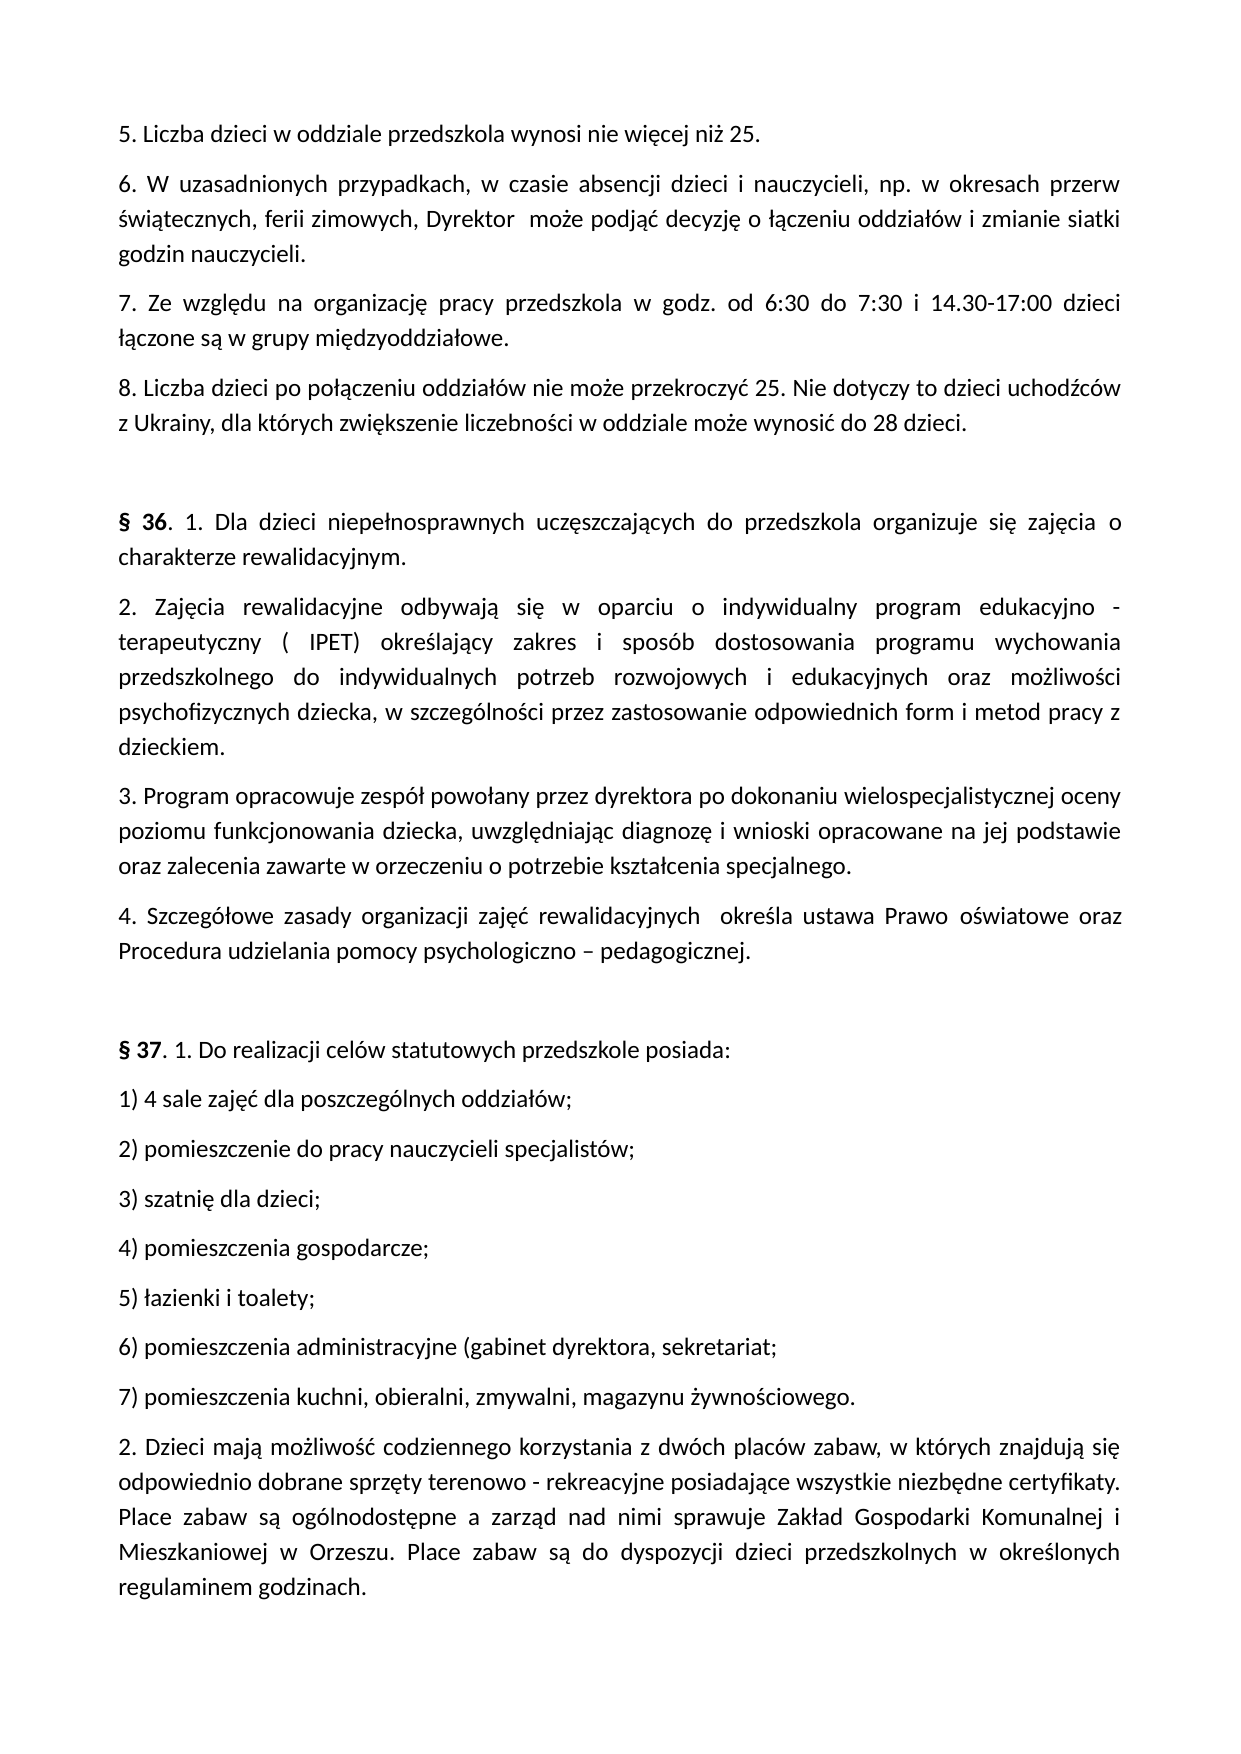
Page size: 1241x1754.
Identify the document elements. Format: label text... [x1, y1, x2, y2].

text 3. Program opracowuje zespół powołany przez dyrektora po dokonaniu wielospecjalistycznej oceny poziomu funkcjonowania dziecka, uwzględniając diagnozę i wnioski opracowane na jej podstawie oraz zalecenia zawarte w orzeczeniu o potrzebie kształcenia specjalnego. [118, 780, 1122, 881]
text 7) pomieszczenia kuchni, obieralni, zmywalni, magazynu żywnościowego. [118, 1381, 1122, 1412]
text 4. Szczegółowe zasady organizacji zajęć rewalidacyjnych określa ustawa Prawo oświatowe oraz Procedura udzielania pomocy psychologiczno – pedagogicznej. [118, 900, 1122, 965]
text 6. W uzasadnionych przypadkach, w czasie absencji dzieci i nauczycieli, np. w okresach przerw świątecznych, ferii zimowych, Dyrektor może podjąć decyzję o łączeniu oddziałów i zmianie siatki godzin nauczycieli. [118, 168, 1122, 268]
text 1) 4 sale zajęć dla poszczególnych oddziałów; [118, 1083, 1122, 1114]
text 8. Liczba dzieci po połączeniu oddziałów nie może przekroczyć 25. Nie dotyczy to dzieci uchodźców z Ukrainy, dla których zwiększenie liczebności w oddziale może wynosić do 28 dzieci. [118, 372, 1122, 437]
text 3) szatnię dla dzieci; [118, 1183, 1122, 1213]
text 6) pomieszczenia administracyjne (gabinet dyrektora, sekretariat; [118, 1331, 1122, 1362]
text 2. Zajęcia rewalidacyjne odbywają się w oparciu o indywidualny program edukacyjno - terapeutyczny ( IPET) określający zakres i sposób dostosowania programu wychowania przedszkolnego do indywidualnych potrzeb rozwojowych i edukacyjnych oraz możliwości psychofizycznych dziecka, w szczególności przez zastosowanie odpowiednich form i metod pracy z dzieckiem. [118, 591, 1122, 761]
text 2) pomieszczenie do pracy nauczycieli specjalistów; [118, 1133, 1122, 1164]
text 5) łazienki i toalety; [118, 1282, 1122, 1312]
text 7. Ze względu na organizację pracy przedszkola w godz. od 6:30 do 7:30 i 14.30-17:00 dzieci łączone są w grupy międzyoddziałowe. [118, 287, 1122, 353]
text § 36. 1. Dla dzieci niepełnosprawnych uczęszczających do przedszkola organizuje się zajęcia o charakterze rewalidacyjnym. [118, 506, 1122, 572]
text 2. Dzieci mają możliwość codziennego korzystania z dwóch placów zabaw, w których znajdują się odpowiednio dobrane sprzęty terenowo - rekreacyjne posiadające wszystkie niezbędne certyfikaty. Place zabaw są ogólnodostępne a zarząd nad nimi sprawuje Zakład Gospodarki Komunalnej i Mieszkaniowej w Orzeszu. Place zabaw są do dyspozycji dzieci przedszkolnych w określonych regulaminem godzinach. [118, 1431, 1122, 1601]
text 4) pomieszczenia gospodarcze; [118, 1232, 1122, 1263]
text 5. Liczba dzieci w oddziale przedszkola wynosi nie więcej niż 25. [118, 118, 1122, 149]
text § 37. 1. Do realizacji celów statutowych przedszkole posiada: [118, 1034, 1122, 1064]
